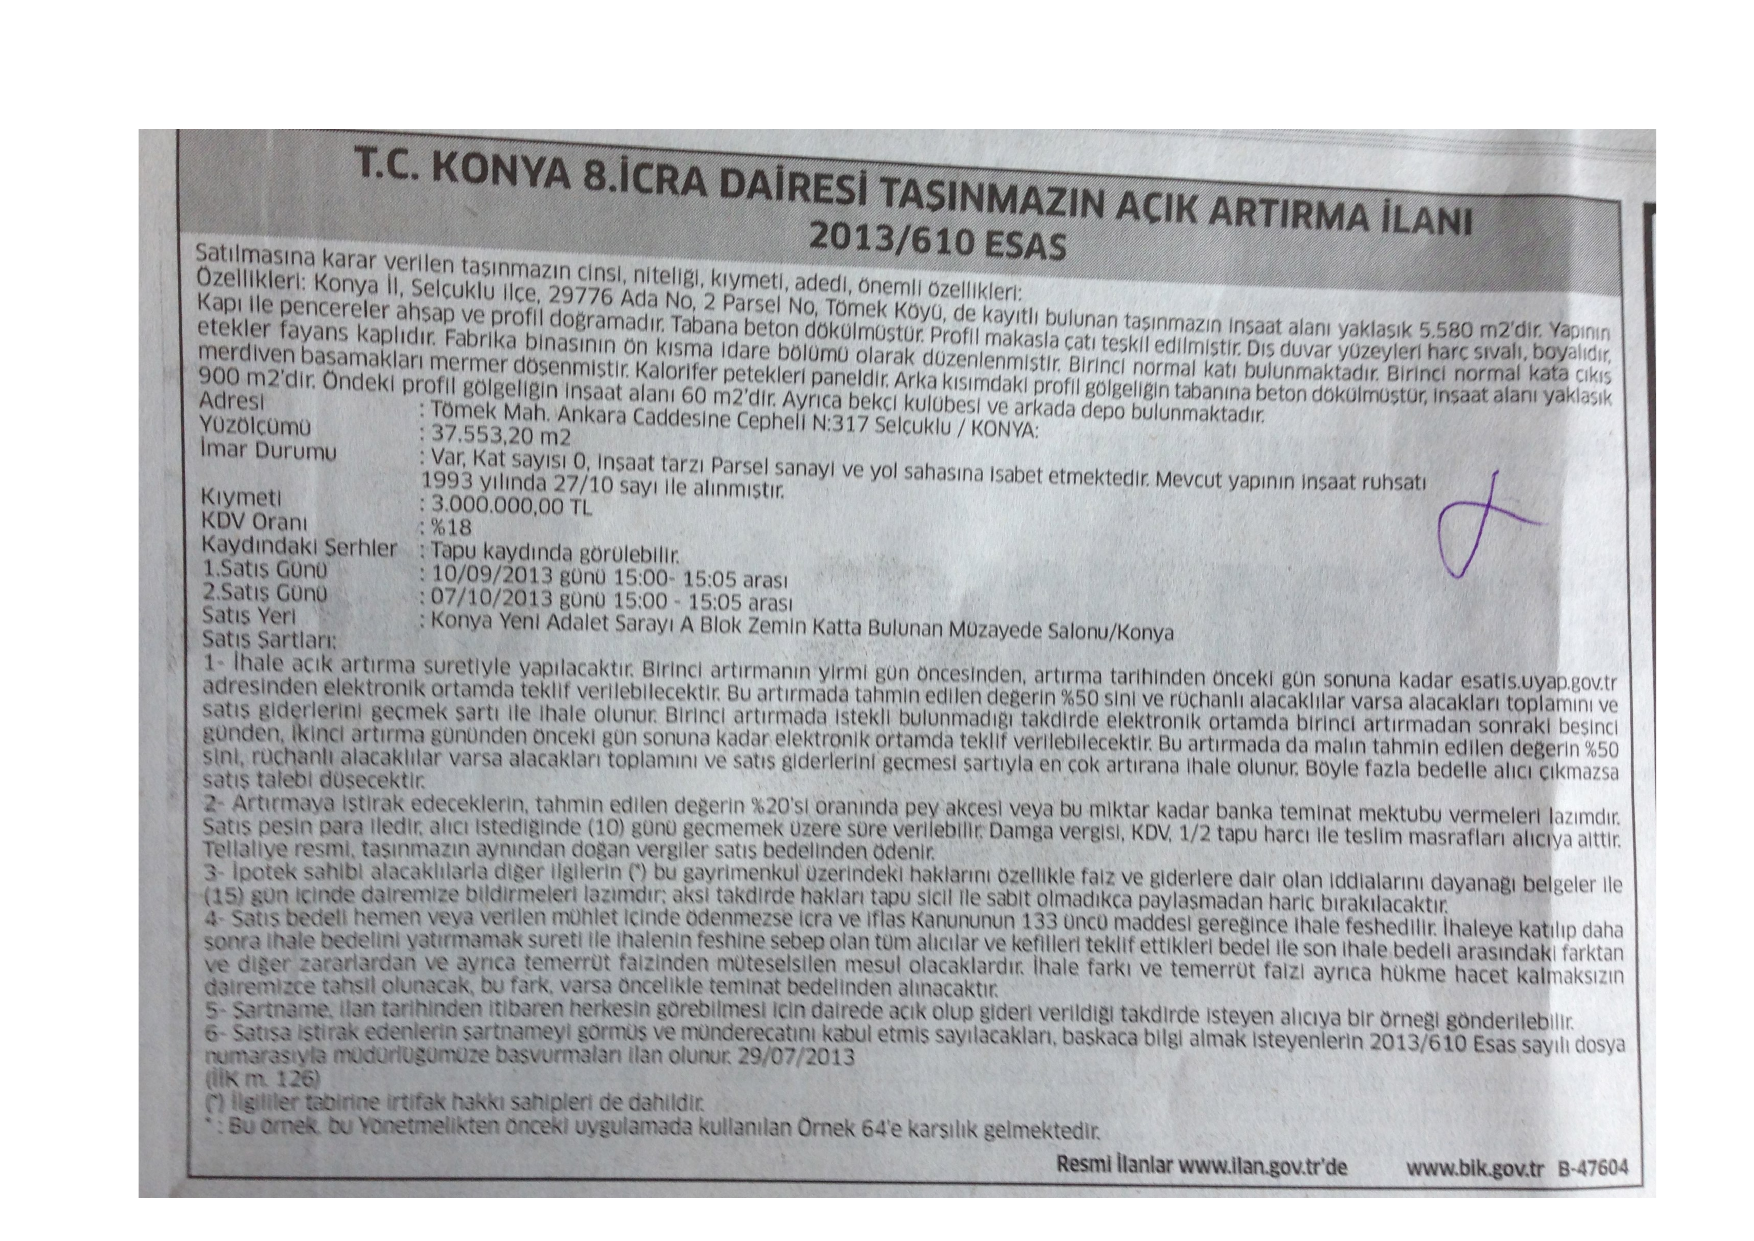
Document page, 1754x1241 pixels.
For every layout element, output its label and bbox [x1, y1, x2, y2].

picture [138, 129, 1657, 1198]
